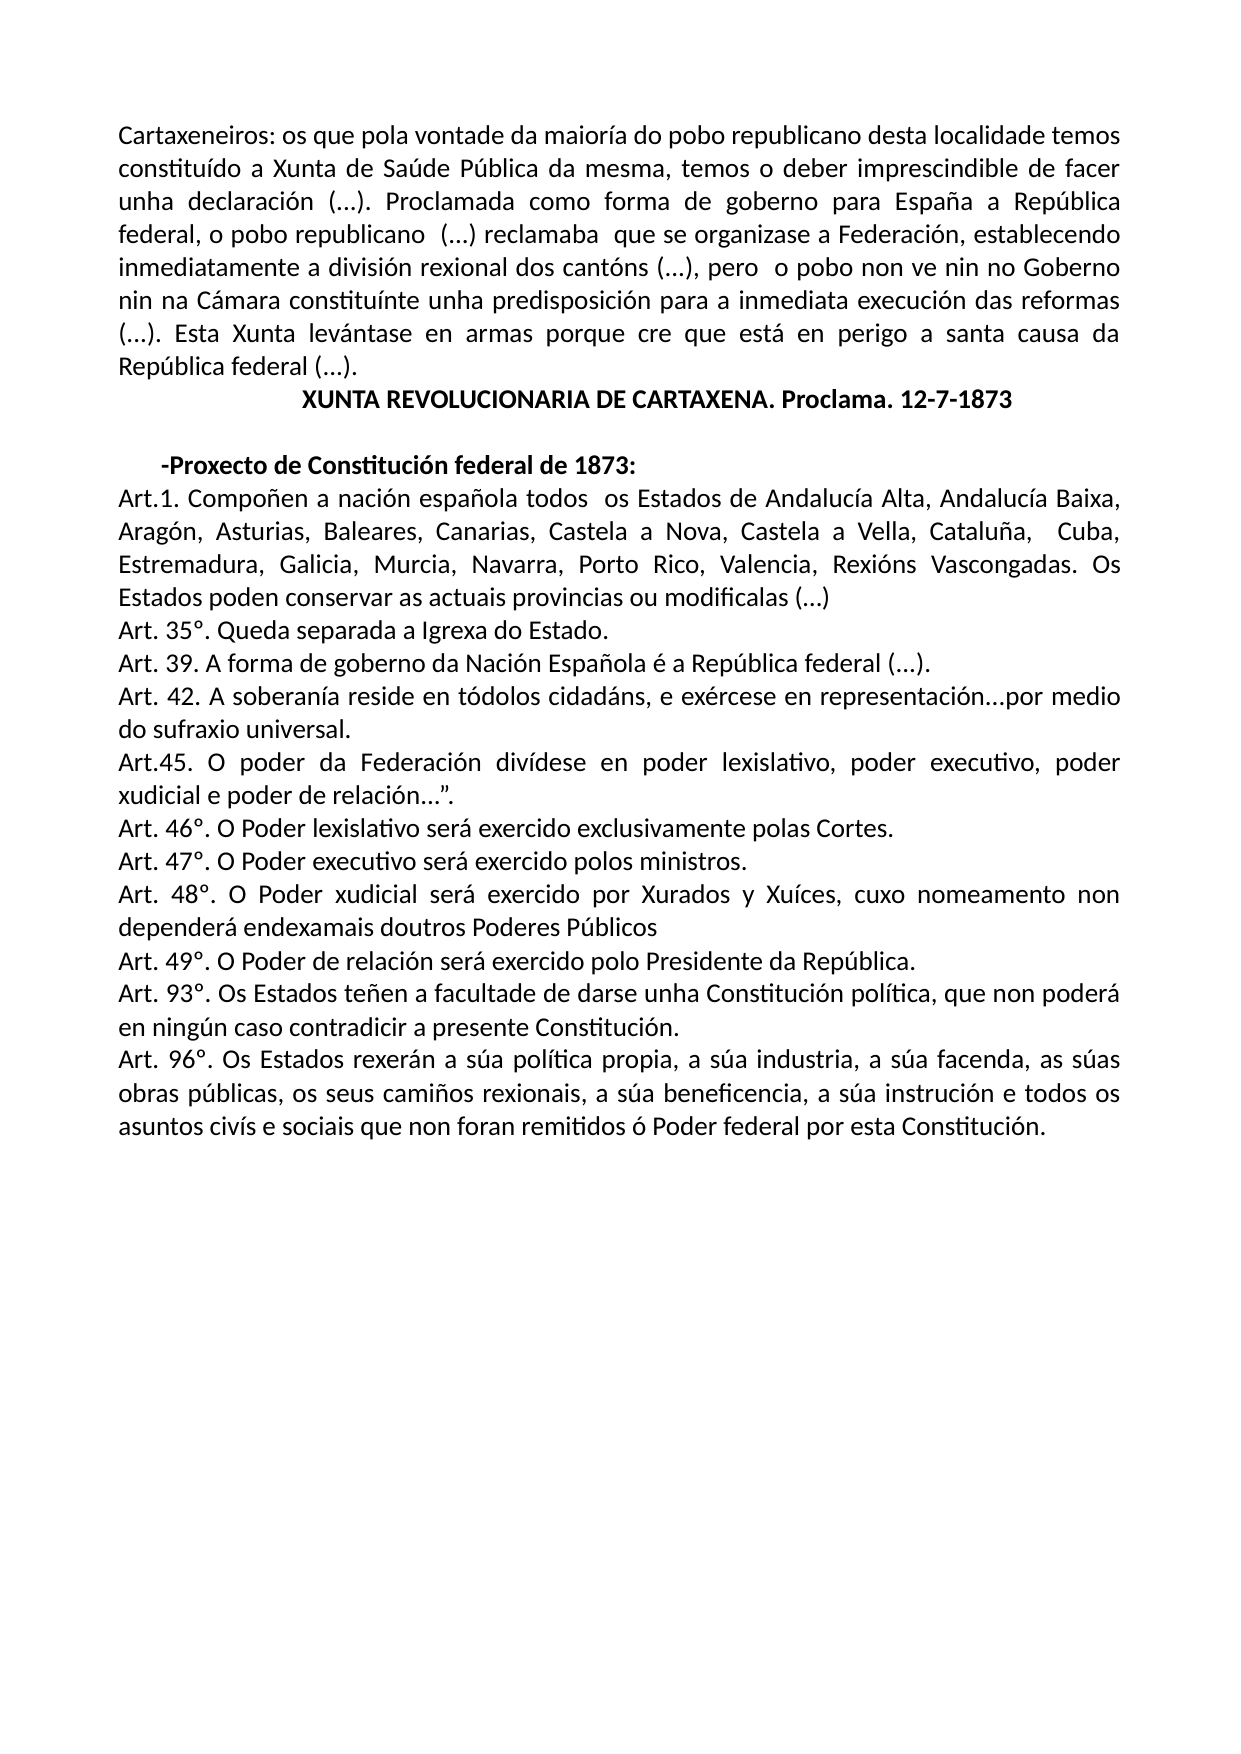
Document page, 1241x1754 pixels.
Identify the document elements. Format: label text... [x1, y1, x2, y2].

text -Proxecto de Constitución federal de 1873: [118, 448, 1122, 481]
text Art. 35º. Queda separada a Igrexa do Estado. [118, 613, 1122, 646]
text Art. 46º. O Poder lexislativo será exercido exclusivamente polas Cortes. [118, 812, 1122, 844]
text Art.1. Compoñen a nación española todos os Estados de Andalucía Alta, Andalucía Baixa, Aragón, Asturias, Baleares, Canarias, Castela a Nova, Castela a Vella, Cataluña, Cuba, Estremadura, Galicia, Murcia, Navarra, Porto Rico, Valencia, Rexións Vascongadas. Os Estados poden conservar as actuais provincias ou modificalas (…) [118, 481, 1122, 613]
text XUNTA REVOLUCIONARIA DE CARTAXENA. Proclama. 12-7-1873 [118, 382, 1122, 415]
text Art. 47º. O Poder executivo será exercido polos ministros. [118, 844, 1122, 878]
text Art. 96º. Os Estados rexerán a súa política propia, a súa industria, a súa facenda, as súas obras públicas, os seus camiños rexionais, a súa beneficencia, a súa instrución e todos os asuntos civís e sociais que non foran remitidos ó Poder federal por esta Constitución. [118, 1043, 1122, 1142]
text Art. 39. A forma de goberno da Nación Española é a República federal (...). [118, 646, 1122, 679]
text Art. 93º. Os Estados teñen a facultade de darse unha Constitución política, que non poderá en ningún caso contradicir a presente Constitución. [118, 977, 1122, 1043]
text Art.45. O poder da Federación divídese en poder lexislativo, poder executivo, poder xudicial e poder de relación...”. [118, 746, 1122, 812]
text Cartaxeneiros: os que pola vontade da maioría do pobo republicano desta localidade temos constituído a Xunta de Saúde Pública da mesma, temos o deber imprescindible de facer unha declaración (...). Proclamada como forma de goberno para España a República federal, o pobo republicano (...) reclamaba que se organizase a Federación, establecendo inmediatamente a división rexional dos cantóns (...), pero o pobo non ve nin no Goberno nin na Cámara constituínte unha predisposición para a inmediata execución das reformas (...). Esta Xunta levántase en armas porque cre que está en perigo a santa causa da República federal (...). [118, 118, 1122, 382]
text Art. 42. A soberanía reside en tódolos cidadáns, e exércese en representación...por medio do sufraxio universal. [118, 679, 1122, 746]
text Art. 48º. O Poder xudicial será exercido por Xurados y Xuíces, cuxo nomeamento non dependerá endexamais doutros Poderes Públicos [118, 878, 1122, 944]
text Art. 49º. O Poder de relación será exercido polo Presidente da República. [118, 944, 1122, 977]
